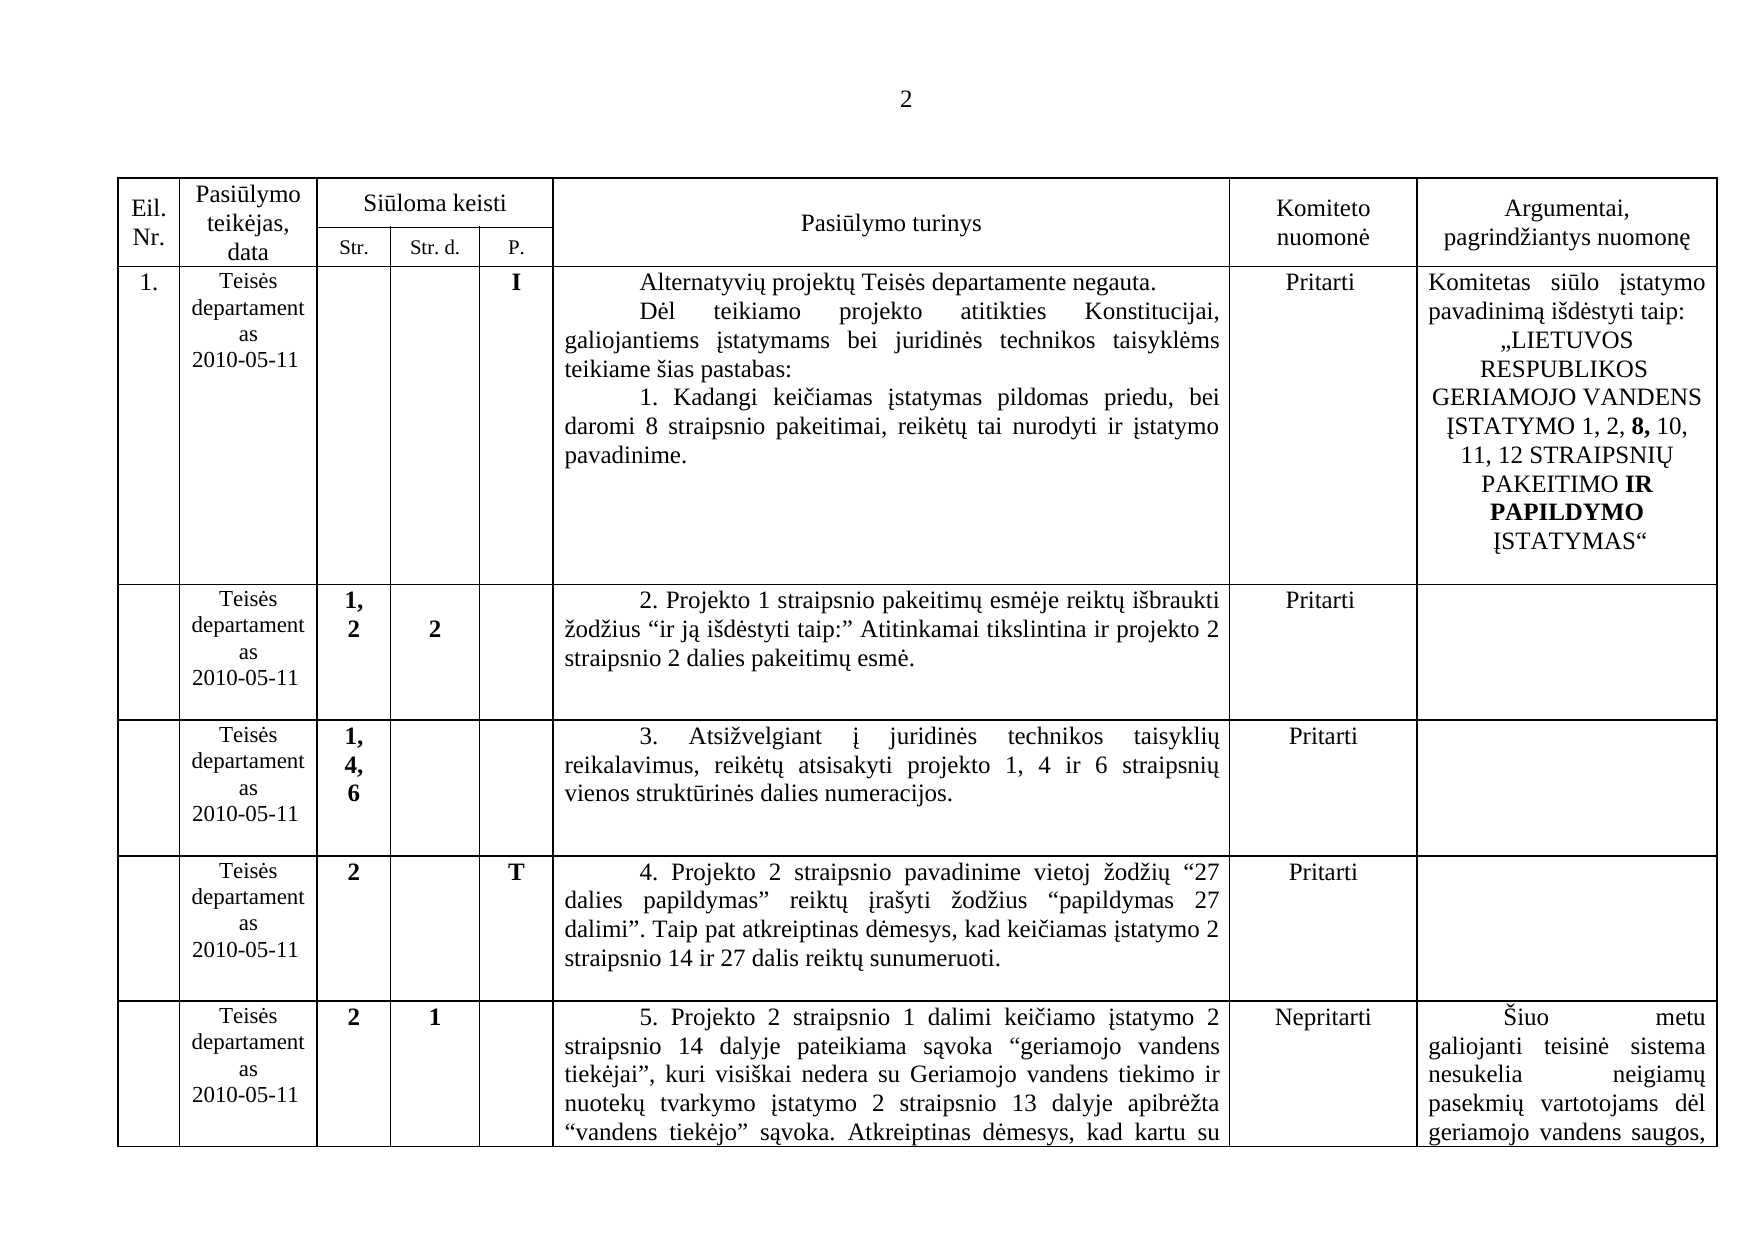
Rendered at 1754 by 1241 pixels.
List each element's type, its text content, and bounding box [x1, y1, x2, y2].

table_cell [391, 721, 479, 855]
table_header Argumentai, pagrindžiantys nuomonę [1418, 179, 1716, 266]
table_cell [480, 585, 552, 719]
table_cell 1, 2 [318, 585, 390, 719]
table_cell Pritarti [1230, 721, 1416, 855]
table_cell [391, 857, 479, 1000]
table_cell 2 [318, 857, 390, 1000]
table_cell Teisės departamentas 2010-05-11 [180, 1002, 316, 1146]
table_cell 1, 4, 6 [318, 721, 390, 855]
table_cell 2 [318, 1002, 390, 1146]
table_cell 1. [119, 267, 179, 584]
table_cell Teisės departamentas 2010-05-11 [180, 267, 316, 584]
table_cell [318, 267, 390, 584]
table_header Komiteto nuomonė [1230, 179, 1416, 266]
table_cell 5. Projekto 2 straipsnio 1 dalimi keičiamo įstatymo 2 straipsnio 14 dalyje pateikiama sąvoka “geriamojo vandens tiekėjai”, kuri visiškai nedera su Geriamojo vandens tiekimo ir nuotekų tvarkymo įstatymo 2 straipsnio 13 dalyje apibrėžta “vandens tiekėjo” sąvoka. Atkreiptinas dėmesys, kad kartu su [554, 1002, 1229, 1146]
table_cell T [480, 857, 552, 1000]
table_cell [119, 1002, 179, 1146]
table_cell [119, 721, 179, 855]
table_cell [119, 585, 179, 719]
table_cell Teisės departamentas 2010-05-11 [180, 585, 316, 719]
table_cell P. [480, 228, 552, 266]
table_cell Teisės departamentas 2010-05-11 [180, 857, 316, 1000]
table_header Siūloma keisti [318, 179, 552, 226]
table_cell I [480, 267, 552, 584]
table_cell Str. [318, 228, 390, 266]
table_cell [480, 1002, 552, 1146]
table_cell 3. Atsižvelgiant į juridinės technikos taisyklių reikalavimus, reikėtų atsisakyti projekto 1, 4 ir 6 straipsnių vienos struktūrinės dalies numeracijos. [554, 721, 1229, 855]
table_cell [1418, 585, 1716, 719]
table_cell Pritarti [1230, 857, 1416, 1000]
table_cell Nepritarti [1230, 1002, 1416, 1146]
table_cell 2. Projekto 1 straipsnio pakeitimų esmėje reiktų išbraukti žodžius “ir ją išdėstyti taip:” Atitinkamai tikslintina ir projekto 2 straipsnio 2 dalies pakeitimų esmė. [554, 585, 1229, 719]
table_cell Str. d. [391, 228, 479, 266]
table_cell Pritarti [1230, 585, 1416, 719]
table_header Eil. Nr. [119, 179, 179, 266]
table_cell [1418, 857, 1716, 1000]
table_cell [119, 857, 179, 1000]
table_cell Alternatyvių projektų Teisės departamente negauta. Dėl teikiamo projekto atitikties Konstitucijai, galiojantiems įstatymams bei juridinės technikos taisyklėms teikiame šias pastabas: 1. Kadangi keičiamas įstatymas pildomas priedu, bei daromi 8 straipsnio pakeitimai, reikėtų tai nurodyti ir įstatymo pavadinime. [554, 267, 1229, 584]
table_cell [391, 267, 479, 584]
table_cell Teisės departamentas 2010-05-11 [180, 721, 316, 855]
table_cell 4. Projekto 2 straipsnio pavadinime vietoj žodžių “27 dalies papildymas” reiktų įrašyti žodžius “papildymas 27 dalimi”. Taip pat atkreiptinas dėmesys, kad keičiamas įstatymo 2 straipsnio 14 ir 27 dalis reiktų sunumeruoti. [554, 857, 1229, 1000]
table_cell 2 [391, 585, 479, 719]
table_cell Pritarti [1230, 267, 1416, 584]
table_cell Šiuo metu galiojanti teisinė sistema nesukelia neigiamų pasekmių vartotojams dėl geriamojo vandens saugos, [1418, 1002, 1716, 1146]
table_cell Komitetas siūlo įstatymo pavadinimą išdėstyti taip: „LIETUVOS RESPUBLIKOS GERIAMOJO VANDENS ĮSTATYMO 1, 2, 8, 10, 11, 12 STRAIPSNIŲ PAKEITIMO IR PAPILDYMO ĮSTATYMAS“ [1418, 267, 1716, 584]
table_cell [480, 721, 552, 855]
table_cell 1 [391, 1002, 479, 1146]
table_header Pasiūlymo turinys [554, 179, 1229, 266]
table_header Pasiūlymo teikėjas, data [180, 179, 316, 266]
table_cell [1418, 721, 1716, 855]
